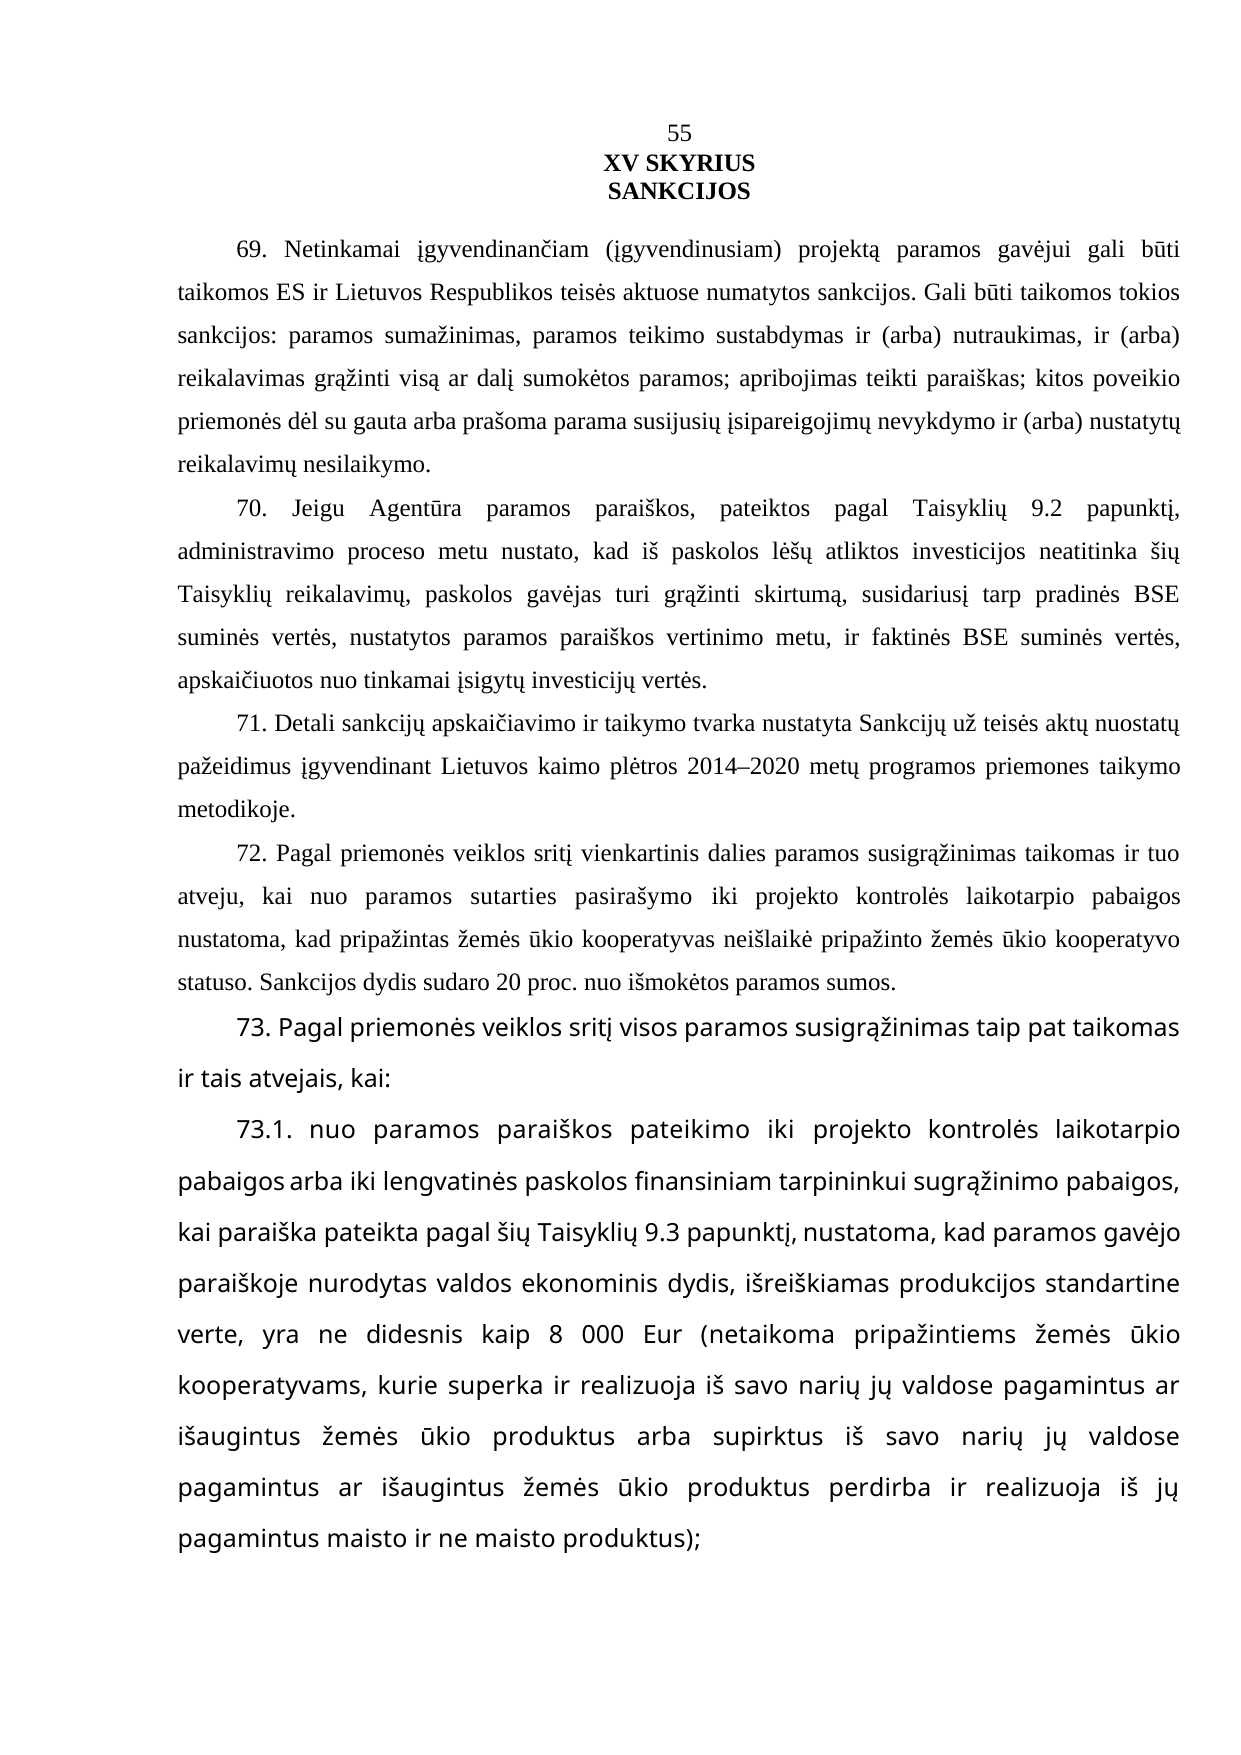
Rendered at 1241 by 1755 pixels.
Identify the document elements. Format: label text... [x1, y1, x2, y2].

text SANKCIJOS [177, 176, 1181, 205]
text 71. Detali sankcijų apskaičiavimo ir taikymo tvarka nustatyta Sankcijų už teisės aktų nuostatų pažeidimus įgyvendinant Lietuvos kaimo plėtros 2014–2020 metų programos priemones taikymo metodikoje. [177, 708, 1181, 823]
text 70. Jeigu Agentūra paramos paraiškos, pateiktos pagal Taisyklių 9.2 papunktį, administravimo proceso metu nustato, kad iš paskolos lėšų atliktos investicijos neatitinka šių Taisyklių reikalavimų, paskolos gavėjas turi grąžinti skirtumą, susidariusį tarp pradinės BSE suminės vertės, nustatytos paramos paraiškos vertinimo metu, ir faktinės BSE suminės vertės, apskaičiuotos nuo tinkamai įsigytų investicijų vertės. [177, 493, 1181, 694]
text 69. Netinkamai įgyvendinančiam (įgyvendinusiam) projektą paramos gavėjui gali būti taikomos ES ir Lietuvos Respublikos teisės aktuose numatytos sankcijos. Gali būti taikomos tokios sankcijos: paramos sumažinimas, paramos teikimo sustabdymas ir (arba) nutraukimas, ir (arba) reikalavimas grąžinti visą ar dalį sumokėtos paramos; apribojimas teikti paraiškas; kitos poveikio priemonės dėl su gauta arba prašoma parama susijusių įsipareigojimų nevykdymo ir (arba) nustatytų reikalavimų nesilaikymo. [177, 234, 1181, 478]
text XV SKYRIUS [177, 148, 1181, 176]
text 73.1. nuo paramos paraiškos pateikimo iki projekto kontrolės laikotarpio pabaigos arba iki lengvatinės paskolos finansiniam tarpininkui sugrąžinimo pabaigos, kai paraiška pateikta pagal šių Taisyklių 9.3 papunktį, nustatoma, kad paramos gavėjo paraiškoje nurodytas valdos ekonominis dydis, išreiškiamas produkcijos standartine verte, yra ne didesnis kaip 8 000 Eur (netaikoma pripažintiems žemės ūkio kooperatyvams, kurie superka ir realizuoja iš savo narių jų valdose pagamintus ar išaugintus žemės ūkio produktus arba supirktus iš savo narių jų valdose pagamintus ar išaugintus žemės ūkio produktus perdirba ir realizuoja iš jų pagamintus maisto ir ne maisto produktus); [177, 1112, 1181, 1554]
text 72. Pagal priemonės veiklos sritį vienkartinis dalies paramos susigrąžinimas taikomas ir tuo atveju, kai nuo paramos sutarties pasirašymo iki projekto kontrolės laikotarpio pabaigos nustatoma, kad pripažintas žemės ūkio kooperatyvas neišlaikė pripažinto žemės ūkio kooperatyvo statuso. Sankcijos dydis sudaro 20 proc. nuo išmokėtos paramos sumos. [177, 838, 1181, 996]
text 73. Pagal priemonės veiklos sritį visos paramos susigrąžinimas taip pat taikomas ir tais atvejais, kai: [177, 1010, 1181, 1095]
